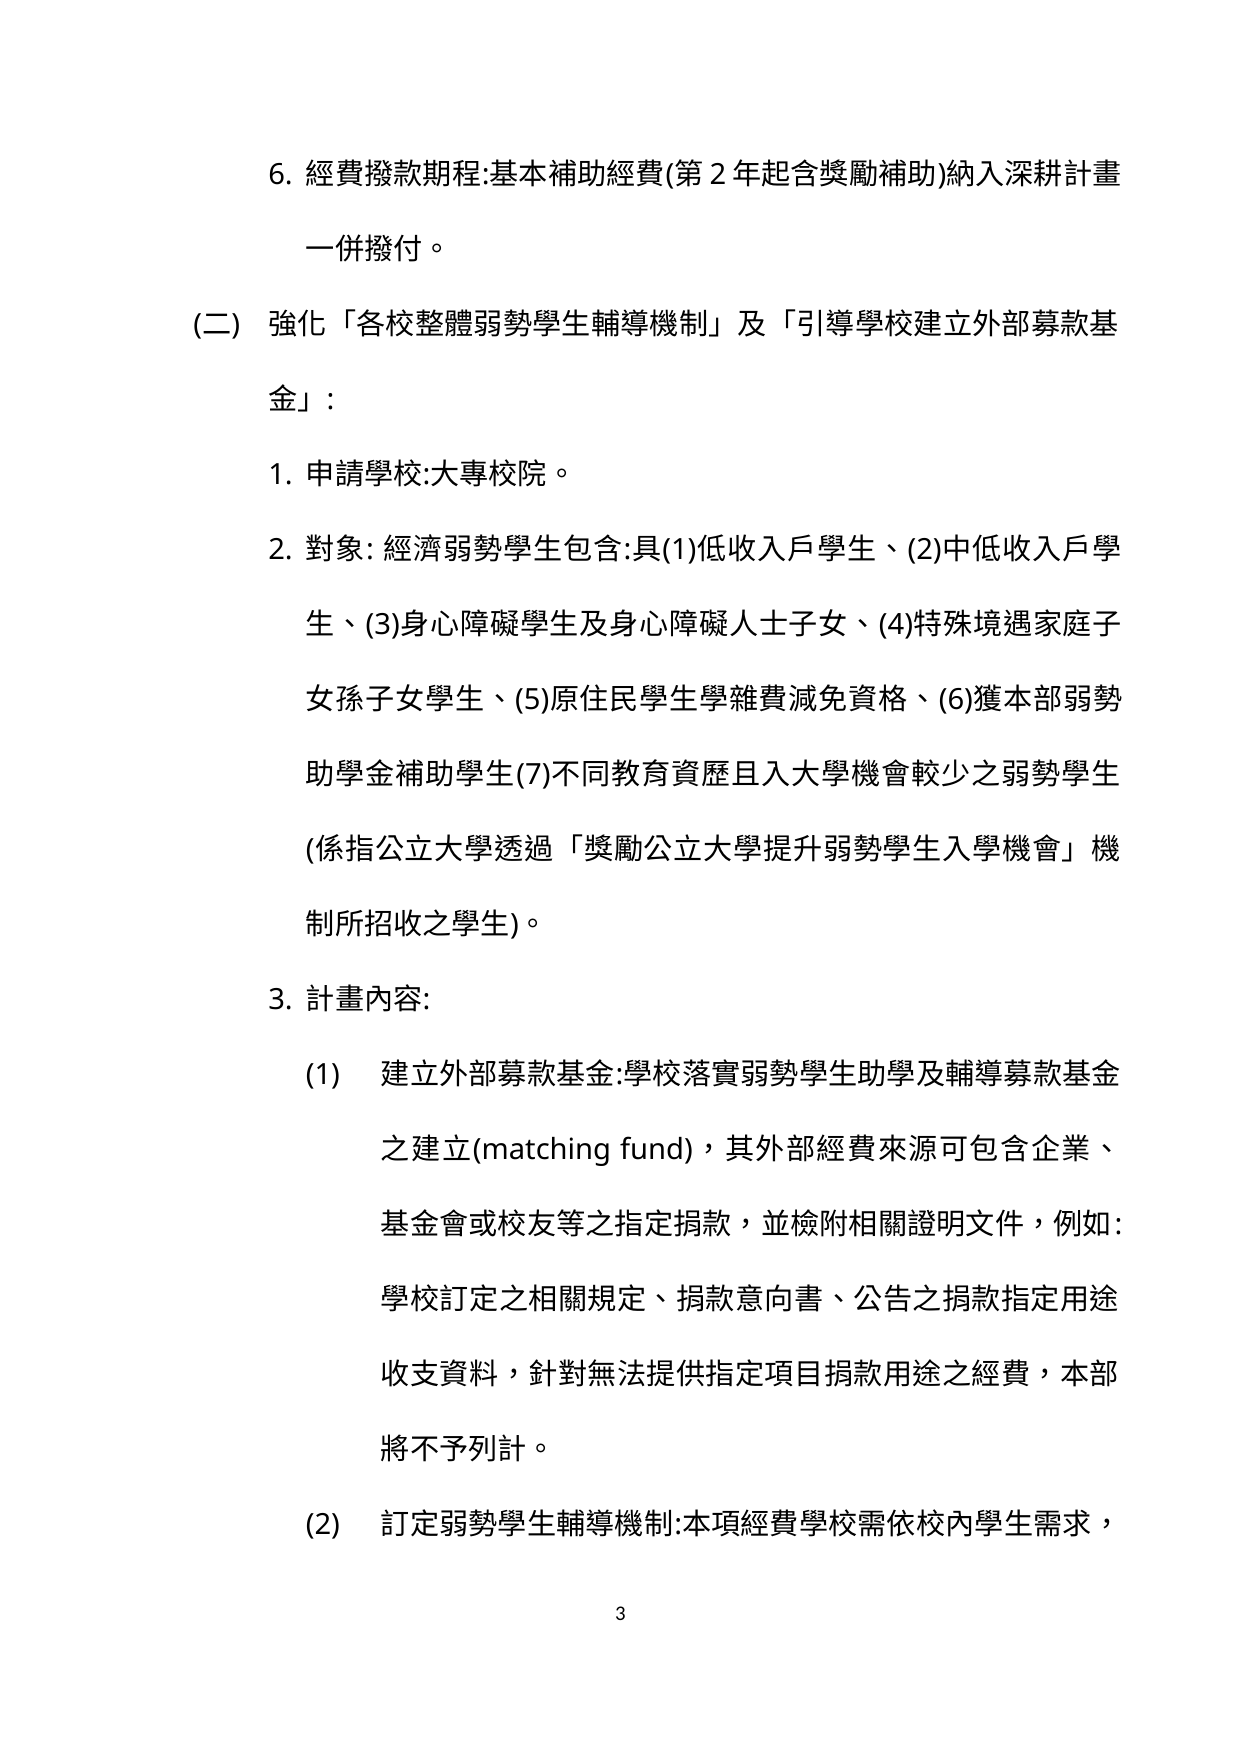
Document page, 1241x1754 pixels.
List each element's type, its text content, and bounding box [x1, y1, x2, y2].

list 計畫內容: [268, 953, 1122, 1028]
list 訂定弱勢學生輔導機制:本項經費學校需依校內學生需求， [306, 1478, 1122, 1553]
list 經費撥款期程:基本補助經費(第2年起含獎勵補助)納入深耕計畫一併撥付。 [268, 128, 1122, 278]
list 建立外部募款基金:學校落實弱勢學生助學及輔導募款基金之建立(matching fund)，其外部經費來源可包含企業、基金會或校友等之指定捐款，並檢附相關證明文件，例如:學校訂定之相關規定、捐款意向書、公告之捐款指定用途收支資料，針對無法提供指定項目捐款用途之經費，本部將不予列計。 [306, 1028, 1122, 1478]
list 對象: 經濟弱勢學生包含:具(1)低收入戶學生、(2)中低收入戶學生、(3)身心障礙學生及身心障礙人士子女、(4)特殊境遇家庭子女孫子女學生、(5)原住民學生學雜費減免資格、(6)獲本部弱勢助學金補助學生(7)不同教育資歷且入大學機會較少之弱勢學生(係指公立大學透過「獎勵公立大學提升弱勢學生入學機會」機制所招收之學生)。 [268, 503, 1122, 953]
list 強化「各校整體弱勢學生輔導機制」及「引導學校建立外部募款基金」: [193, 278, 1122, 428]
list 申請學校:大專校院。 [268, 428, 1122, 503]
